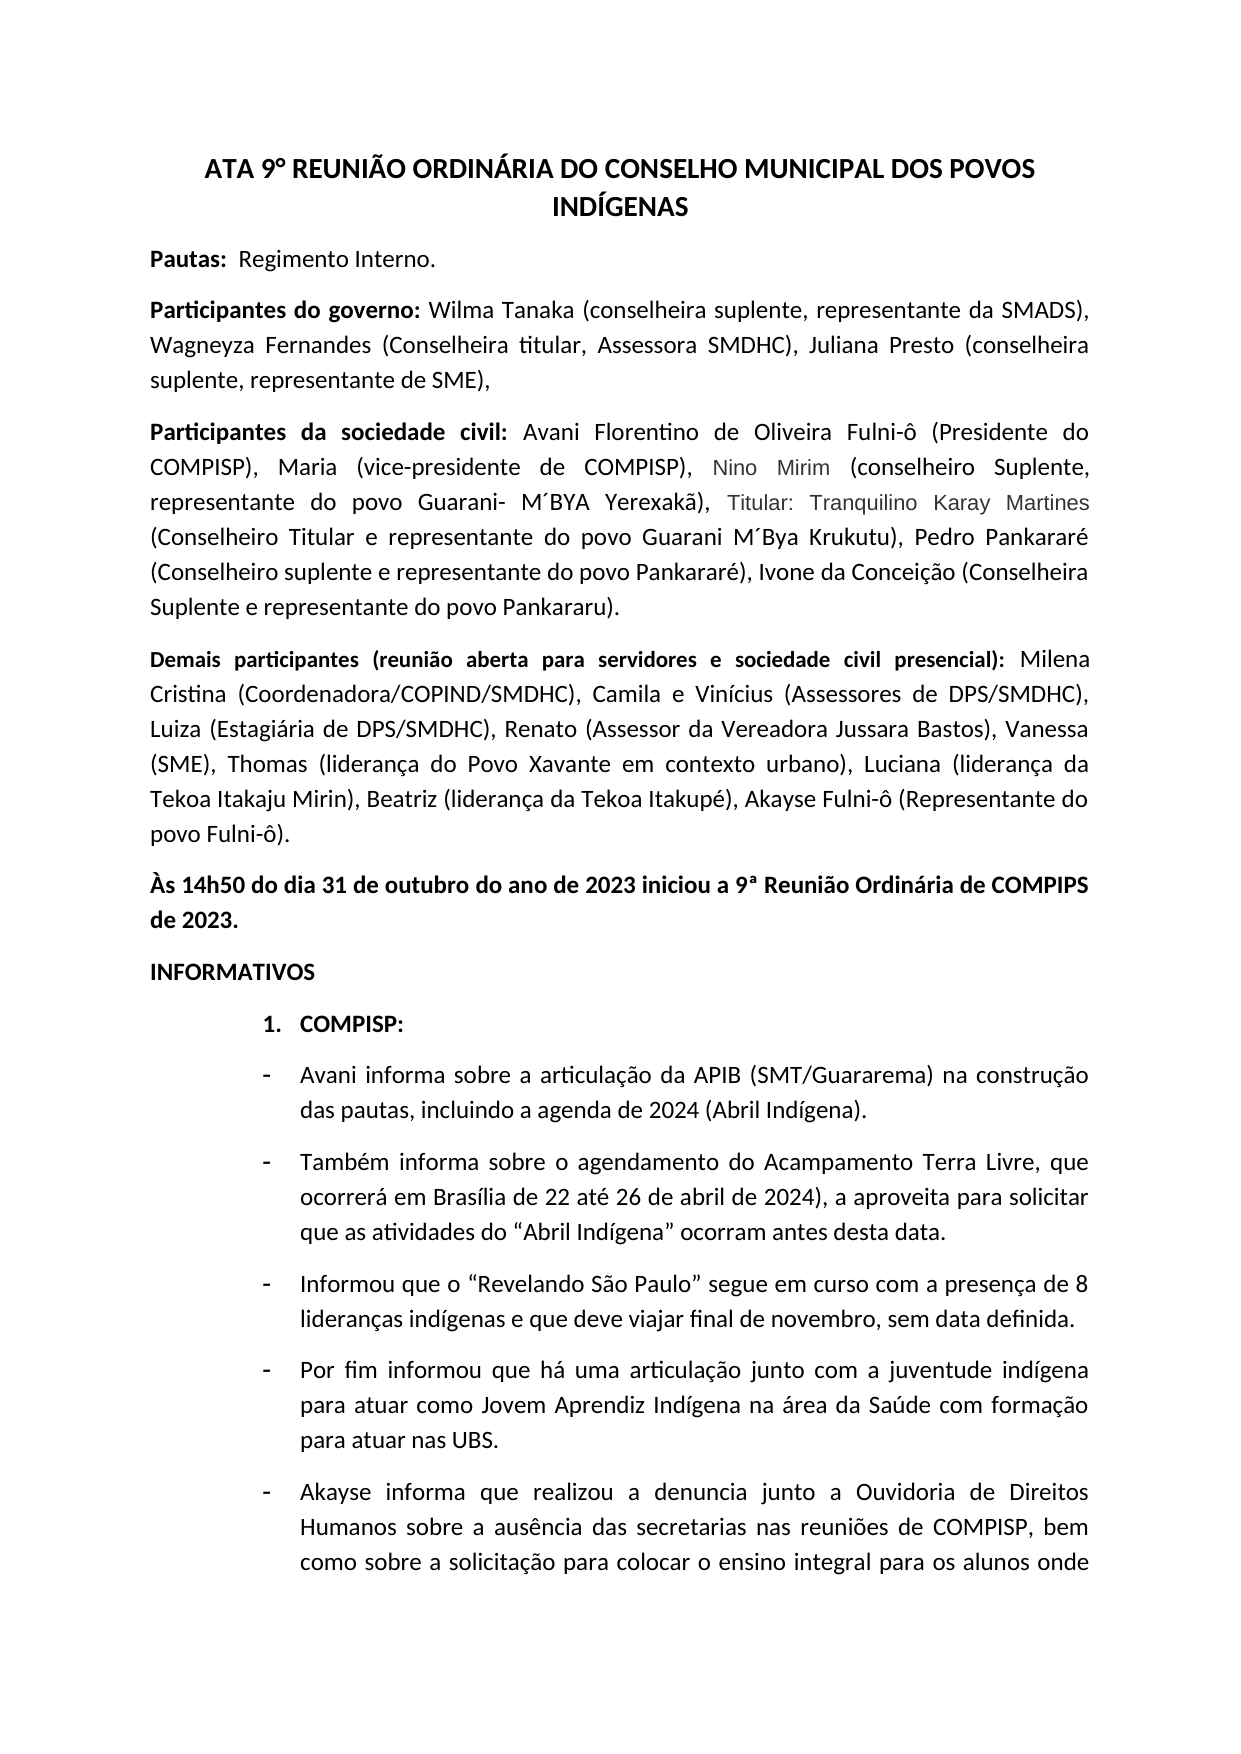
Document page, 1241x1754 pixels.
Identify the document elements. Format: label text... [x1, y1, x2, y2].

text Às 14h50 do dia 31 de outubro do ano de 2023 iniciou a 9ª Reunião Ordinária de COMPIPS de 2023. [150, 869, 1090, 935]
list Informou que o “Revelando São Paulo” segue em curso com a presença de 8 lideranças indígenas e que deve viajar final de novembro, sem data definida. [262, 1268, 1090, 1333]
text Participantes do governo: Wilma Tanaka (conselheira suplente, representante da SMADS), Wagneyza Fernandes (Conselheira titular, Assessora SMDHC), Juliana Presto (conselheira suplente, representante de SME), [150, 294, 1090, 395]
text Participantes da sociedade civil: Avani Florentino de Oliveira Fulni-ô (Presidente do COMPISP), Maria (vice-presidente de COMPISP), Nino Mirim (conselheiro Suplente, representante do povo Guarani- M´BYA Yerexakã), Titular: Tranquilino Karay Martines (Conselheiro Titular e representante do povo Guarani M´Bya Krukutu), Pedro Pankararé (Conselheiro suplente e representante do povo Pankararé), Ivone da Conceição (Conselheira Suplente e representante do povo Pankararu). [150, 416, 1090, 622]
list Avani informa sobre a articulação da APIB (SMT/Guararema) na construção das pautas, incluindo a agenda de 2024 (Abril Indígena). [262, 1059, 1090, 1125]
text Pautas: Regimento Interno. [150, 243, 1090, 273]
text ATA 9° REUNIÃO ORDINÁRIA DO CONSELHO MUNICIPAL DOS POVOS INDÍGENAS [150, 150, 1090, 224]
text INFORMATIVOS [150, 956, 1090, 987]
list COMPISP: [262, 1008, 1090, 1038]
list Akayse informa que realizou a denuncia junto a Ouvidoria de Direitos Humanos sobre a ausência das secretarias nas reuniões de COMPISP, bem como sobre a solicitação para colocar o ensino integral para os alunos onde [262, 1476, 1090, 1577]
list Por fim informou que há uma articulação junto com a juventude indígena para atuar como Jovem Aprendiz Indígena na área da Saúde com formação para atuar nas UBS. [262, 1354, 1090, 1455]
text Demais participantes (reunião aberta para servidores e sociedade civil presencial): Milena Cristina (Coordenadora/COPIND/SMDHC), Camila e Vinícius (Assessores de DPS/SMDHC), Luiza (Estagiária de DPS/SMDHC), Renato (Assessor da Vereadora Jussara Bastos), Vanessa (SME), Thomas (liderança do Povo Xavante em contexto urbano), Luciana (liderança da Tekoa Itakaju Mirin), Beatriz (liderança da Tekoa Itakupé), Akayse Fulni-ô (Representante do povo Fulni-ô). [150, 643, 1090, 848]
list Também informa sobre o agendamento do Acampamento Terra Livre, que ocorrerá em Brasília de 22 até 26 de abril de 2024), a aproveita para solicitar que as atividades do “Abril Indígena” ocorram antes desta data. [262, 1146, 1090, 1247]
